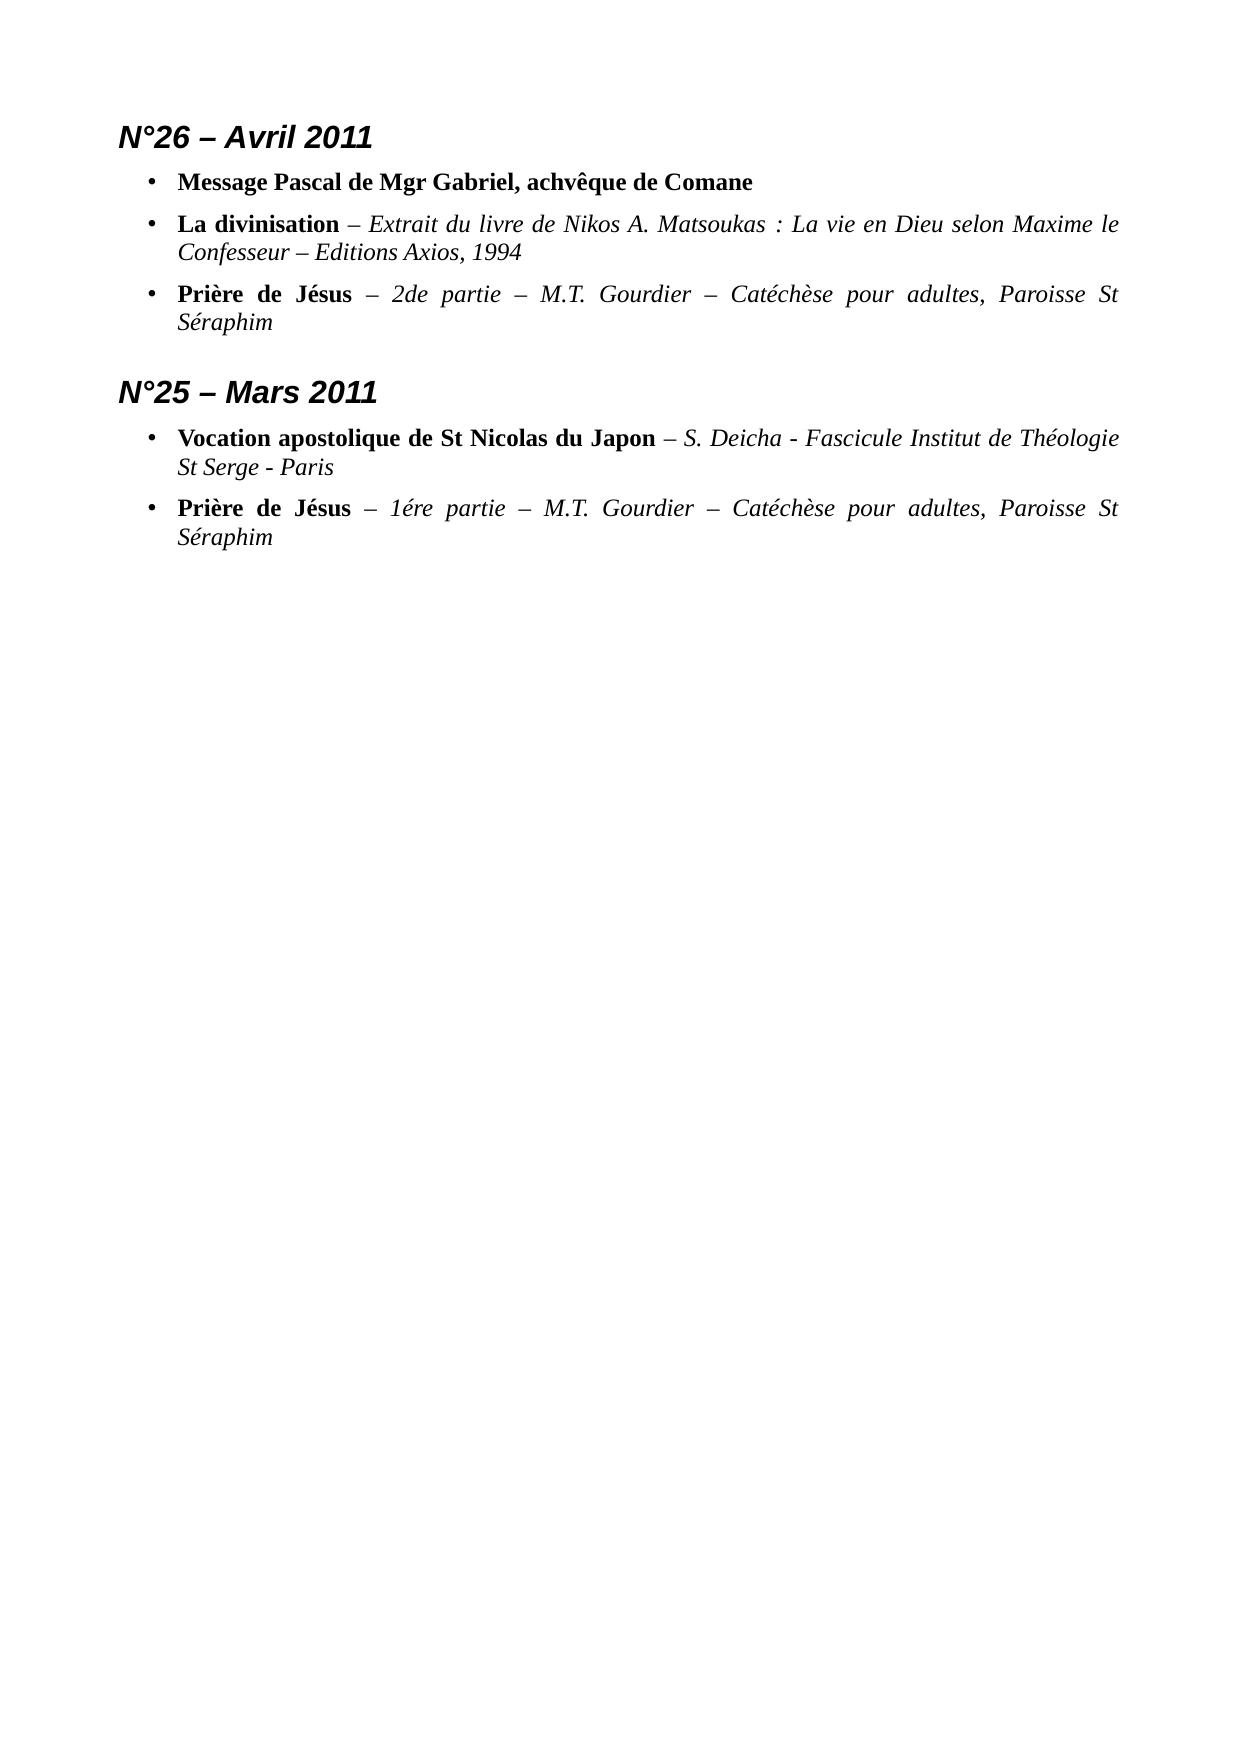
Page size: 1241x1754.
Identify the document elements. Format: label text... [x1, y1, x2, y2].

list Message Pascal de Mgr Gabriel, achvêque de Comane [148, 167, 1122, 196]
list La divinisation – Extrait du livre de Nikos A. Matsoukas : La vie en Dieu selon Maxime le Confesseur – Editions Axios, 1994 [148, 209, 1122, 266]
list Prière de Jésus – 1ére partie – M.T. Gourdier – Catéchèse pour adultes, Paroisse St Séraphim [148, 493, 1122, 551]
list Vocation apostolique de St Nicolas du Japon – S. Deicha - Fascicule Institut de Théologie St Serge - Paris [148, 423, 1122, 481]
subtitle N°26 – Avril 2011 [118, 118, 1122, 155]
list Prière de Jésus – 2de partie – M.T. Gourdier – Catéchèse pour adultes, Paroisse St Séraphim [148, 279, 1122, 336]
subtitle N°25 – Mars 2011 [118, 374, 1122, 411]
